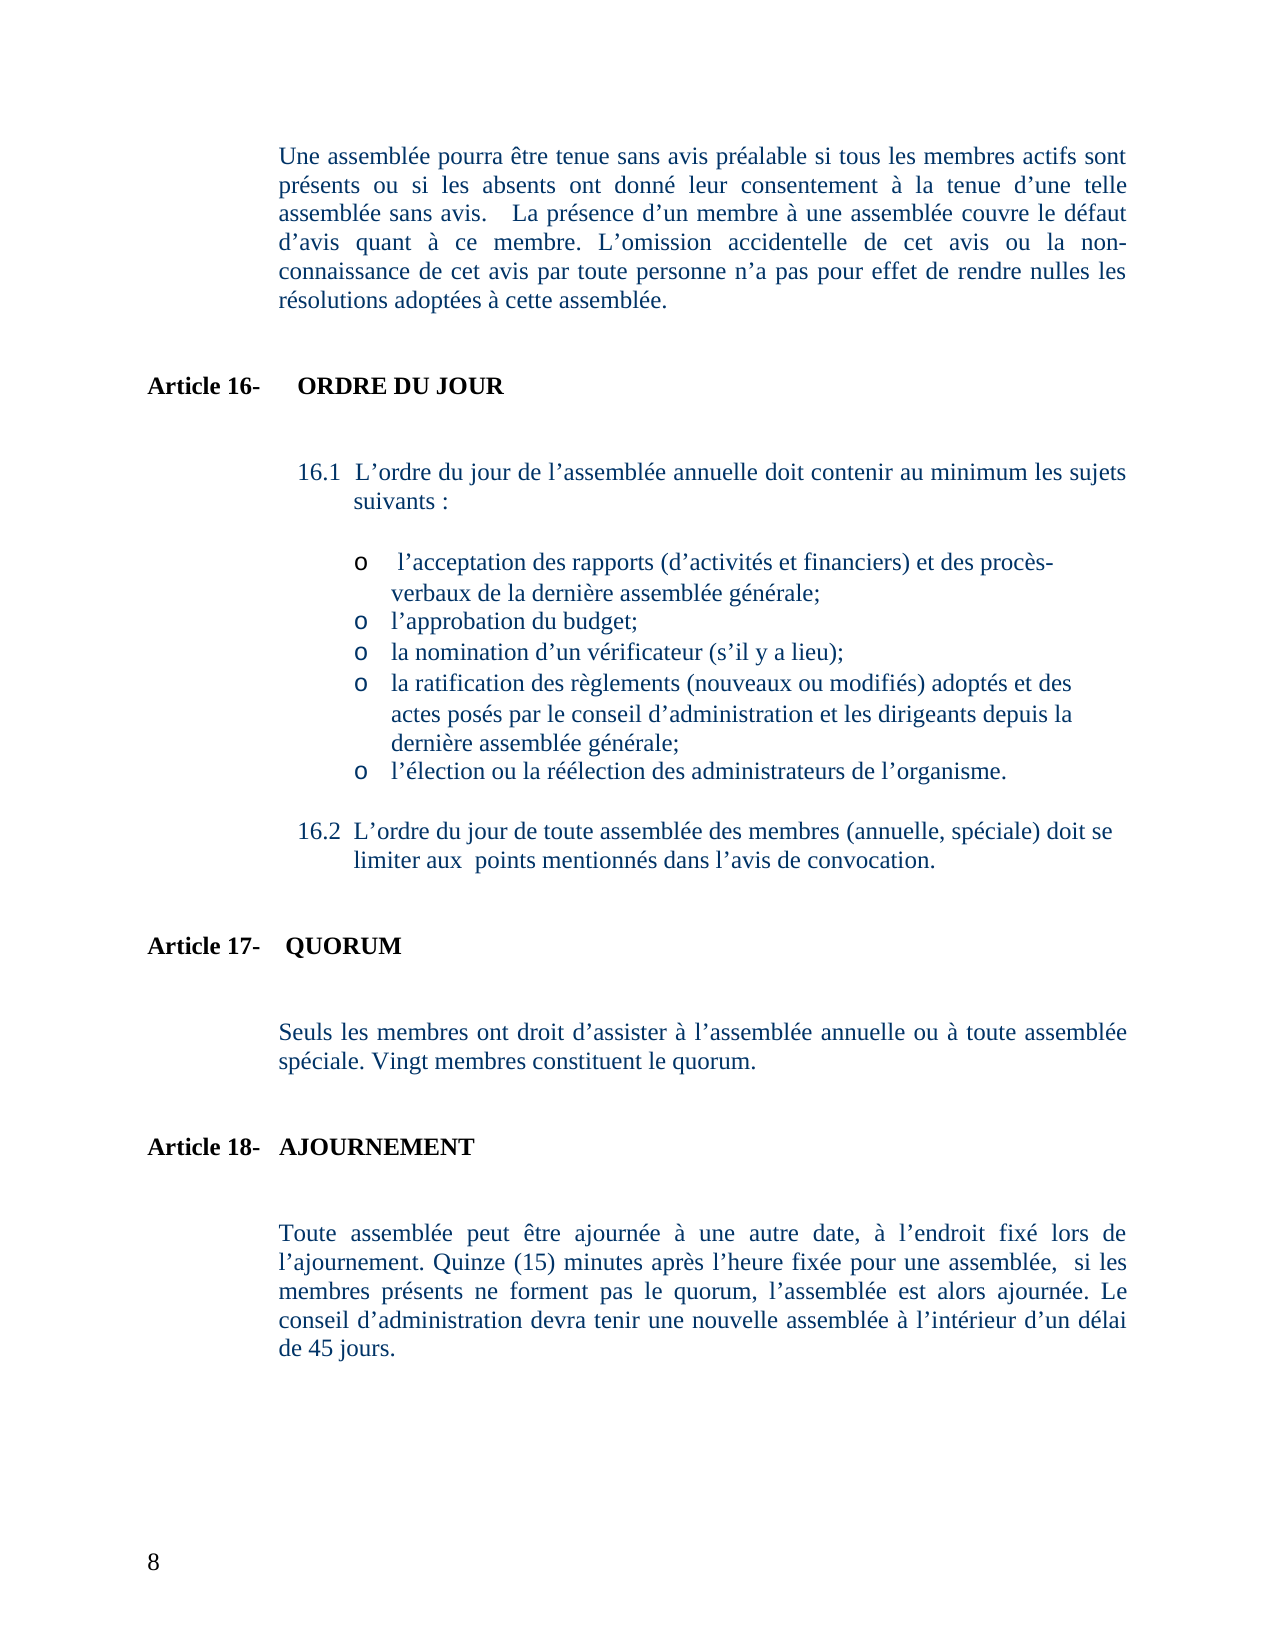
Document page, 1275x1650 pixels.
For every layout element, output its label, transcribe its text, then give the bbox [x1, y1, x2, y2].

list la ratification des règlements (nouveaux ou modifiés) adoptés et des actes posés par le conseil d’administration et les dirigeants depuis la dernière assemblée générale; [353, 668, 1128, 756]
subtitle Article 18- AJOURNEMENT [147, 1132, 1128, 1161]
text 16.1 L’ordre du jour de l’assemblée annuelle doit contenir au minimum les sujets suivants : [297, 457, 1128, 515]
subtitle Article 16- ORDRE DU JOUR [147, 371, 1128, 400]
list la nomination d’un vérificateur (s’il y a lieu); [353, 637, 1128, 668]
text Toute assemblée peut être ajournée à une autre date, à l’endroit fixé lors de l’ajournement. Quinze (15) minutes après l’heure fixée pour une assemblée, si les membres présents ne forment pas le quorum, l’assemblée est alors ajournée. Le conseil d’administration devra tenir une nouvelle assemblée à l’intérieur d’un délai de 45 jours. [147, 1218, 1128, 1362]
list l’acceptation des rapports (d’activités et financiers) et des procès-verbaux de la dernière assemblée générale; [353, 543, 1128, 606]
text Une assemblée pourra être tenue sans avis préalable si tous les membres actifs sont présents ou si les absents ont donné leur consentement à la tenue d’une telle assemblée sans avis. La présence d’un membre à une assemblée couvre le défaut d’avis quant à ce membre. L’omission accidentelle de cet avis ou la non-connaissance de cet avis par toute personne n’a pas pour effet de rendre nulles les résolutions adoptées à cette assemblée. [147, 141, 1128, 313]
list l’élection ou la réélection des administrateurs de l’organisme. [353, 756, 1128, 787]
list l’approbation du budget; [353, 606, 1128, 637]
subtitle Article 17- QUORUM [147, 931, 1128, 960]
text 16.2 L’ordre du jour de toute assemblée des membres (annuelle, spéciale) doit se limiter aux points mentionnés dans l’avis de convocation. [297, 816, 1128, 873]
text Seuls les membres ont droit d’assister à l’assemblée annuelle ou à toute assemblée spéciale. Vingt membres constituent le quorum. [203, 1017, 1128, 1075]
